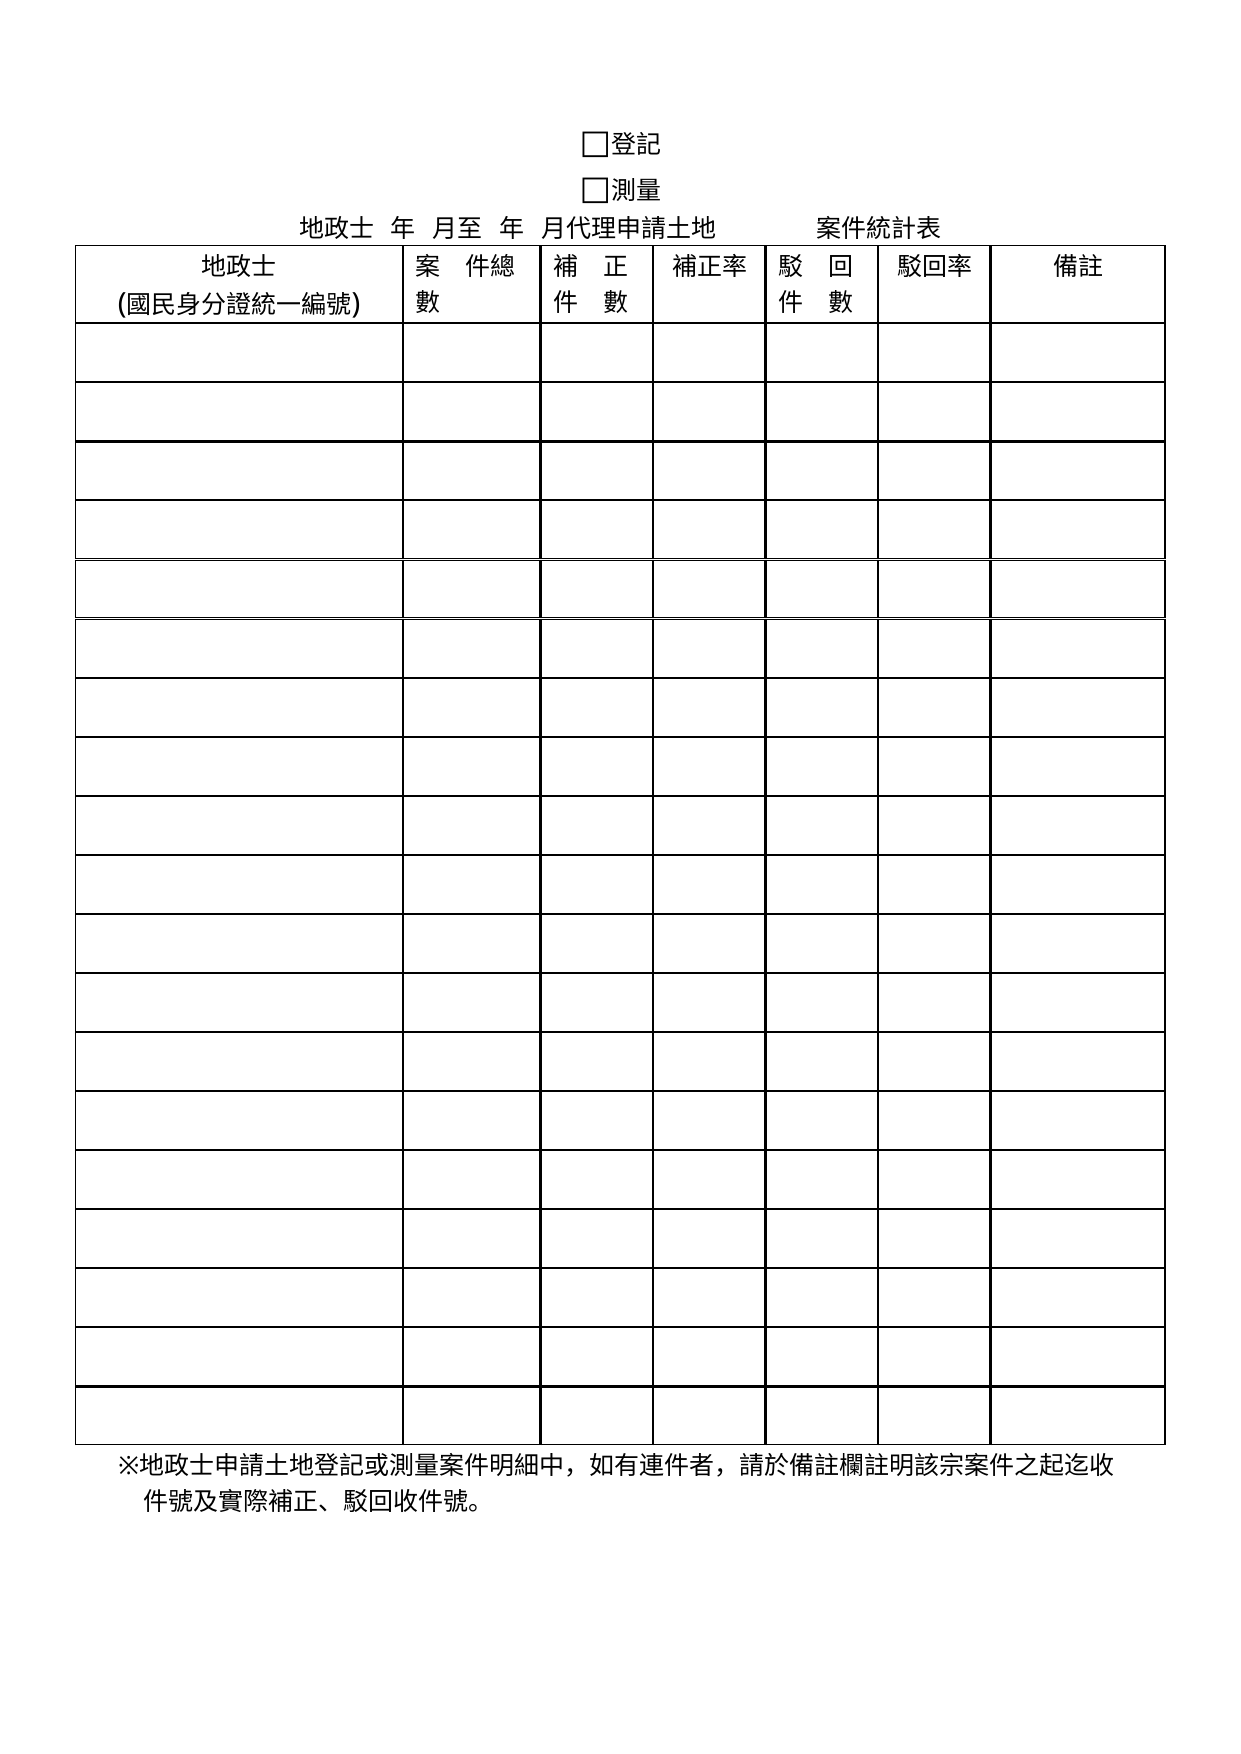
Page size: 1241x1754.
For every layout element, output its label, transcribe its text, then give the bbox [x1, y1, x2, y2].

table_cell [654, 797, 764, 854]
table_cell [404, 679, 539, 736]
table_cell [767, 797, 877, 854]
table_cell [879, 1151, 989, 1208]
table_cell [767, 324, 877, 381]
table_cell [654, 620, 764, 677]
table_cell [767, 443, 877, 499]
table_cell [767, 1328, 877, 1385]
table_cell [654, 1033, 764, 1090]
table_cell [542, 501, 652, 558]
table_cell [654, 1151, 764, 1208]
table_cell [992, 679, 1164, 736]
table_cell [992, 738, 1164, 795]
table_cell [654, 974, 764, 1031]
table_cell [992, 561, 1164, 617]
table_cell [767, 1092, 877, 1149]
table_cell [992, 383, 1164, 440]
table_cell [404, 738, 539, 795]
table_cell [542, 1092, 652, 1149]
table_cell [404, 1033, 539, 1090]
table_cell [404, 1151, 539, 1208]
table_cell [542, 1269, 652, 1326]
table_cell [767, 501, 877, 558]
table_cell [879, 1033, 989, 1090]
table_cell [767, 561, 877, 617]
table_cell [879, 443, 989, 499]
table_cell [992, 620, 1164, 677]
table_cell [654, 1388, 764, 1444]
table_cell [542, 856, 652, 913]
table_cell [404, 324, 539, 381]
table_cell [879, 915, 989, 972]
table_cell [654, 1210, 764, 1267]
table_cell [542, 324, 652, 381]
table_cell [879, 1210, 989, 1267]
table_cell [879, 501, 989, 558]
table_cell [76, 561, 402, 617]
table_header 補正率 [654, 246, 764, 322]
table_cell [404, 856, 539, 913]
table_cell [992, 1151, 1164, 1208]
table_cell [76, 1151, 402, 1208]
table_cell [542, 620, 652, 677]
table_cell [76, 856, 402, 913]
table_cell [76, 1328, 402, 1385]
table_cell [767, 620, 877, 677]
table_cell [879, 974, 989, 1031]
table_cell [879, 1388, 989, 1444]
table_cell [992, 1388, 1164, 1444]
table_cell [76, 1388, 402, 1444]
table_cell [542, 797, 652, 854]
table_cell [654, 324, 764, 381]
table_cell [76, 620, 402, 677]
table_header 案 件總數 [404, 246, 539, 322]
table_cell [654, 383, 764, 440]
table_cell [542, 1388, 652, 1444]
table_cell [404, 1269, 539, 1326]
table_cell [404, 974, 539, 1031]
table_cell [542, 561, 652, 617]
table_cell [879, 561, 989, 617]
table_cell [992, 856, 1164, 913]
table_cell [76, 974, 402, 1031]
table_cell [404, 383, 539, 440]
table_cell [992, 1092, 1164, 1149]
table_header 備註 [992, 246, 1164, 322]
table_cell [542, 443, 652, 499]
table_cell [404, 1092, 539, 1149]
table_cell [404, 443, 539, 499]
table_cell [654, 679, 764, 736]
table_cell [76, 1210, 402, 1267]
table_cell [767, 915, 877, 972]
table_cell [76, 1269, 402, 1326]
table_cell [654, 915, 764, 972]
table_cell [76, 324, 402, 381]
table_cell [879, 856, 989, 913]
table_cell [404, 1328, 539, 1385]
table_cell [992, 1269, 1164, 1326]
table_cell [992, 974, 1164, 1031]
table_cell [654, 1328, 764, 1385]
table_cell [767, 679, 877, 736]
table_header 駁回率 [879, 246, 989, 322]
table_cell [76, 1092, 402, 1149]
table_cell [767, 1269, 877, 1326]
table_cell [879, 738, 989, 795]
table_cell [76, 443, 402, 499]
table_cell [992, 443, 1164, 499]
table_cell [992, 501, 1164, 558]
table_cell [404, 915, 539, 972]
table_cell [992, 1328, 1164, 1385]
text 地政士 年 月至 年 月代理申請土地 案件統計表 [118, 209, 1122, 245]
table_cell [992, 915, 1164, 972]
table_cell [879, 620, 989, 677]
table_cell [404, 1388, 539, 1444]
table_header 駁 回 件 數 [767, 246, 877, 322]
table_cell [767, 1151, 877, 1208]
table_cell [879, 383, 989, 440]
table_cell [654, 443, 764, 499]
table_cell [654, 856, 764, 913]
table_cell [542, 679, 652, 736]
table_cell [542, 1033, 652, 1090]
table_cell [879, 1269, 989, 1326]
table_cell [879, 679, 989, 736]
table_cell [404, 501, 539, 558]
table_cell [767, 1033, 877, 1090]
table_cell [992, 1210, 1164, 1267]
table_cell [992, 324, 1164, 381]
table_cell [767, 383, 877, 440]
text ※地政士申請土地登記或測量案件明細中，如有連件者，請於備註欄註明該宗案件之起迄收件號及實際補正、駁回收件號。 [118, 1445, 1122, 1518]
table_cell [76, 679, 402, 736]
table_cell [879, 324, 989, 381]
table_cell [654, 1269, 764, 1326]
table_cell [879, 797, 989, 854]
table_cell [542, 383, 652, 440]
text □登記 [118, 118, 1122, 163]
table_cell [654, 1092, 764, 1149]
table_cell [404, 620, 539, 677]
table_cell [879, 1092, 989, 1149]
table_cell [992, 797, 1164, 854]
table_cell [542, 1328, 652, 1385]
table_cell [542, 974, 652, 1031]
table_cell [76, 915, 402, 972]
table_cell [879, 1328, 989, 1385]
table_cell [542, 738, 652, 795]
text □測量 [118, 163, 1122, 209]
table_cell [76, 1033, 402, 1090]
table_cell [654, 738, 764, 795]
table_cell [654, 501, 764, 558]
table_cell [404, 797, 539, 854]
table_cell [767, 974, 877, 1031]
table_cell [654, 561, 764, 617]
table_cell [767, 1388, 877, 1444]
table_cell [404, 561, 539, 617]
table_cell [542, 1210, 652, 1267]
table_cell [542, 1151, 652, 1208]
table_cell [404, 1210, 539, 1267]
table_cell [542, 915, 652, 972]
table_cell [76, 738, 402, 795]
table_header 補 正件 數 [542, 246, 652, 322]
table_cell [767, 738, 877, 795]
table_cell [76, 501, 402, 558]
table_cell [767, 856, 877, 913]
table_cell [76, 383, 402, 440]
table_cell [992, 1033, 1164, 1090]
table_cell [76, 797, 402, 854]
table_cell [767, 1210, 877, 1267]
table_header 地政士 (國民身分證統一編號) [76, 246, 402, 322]
